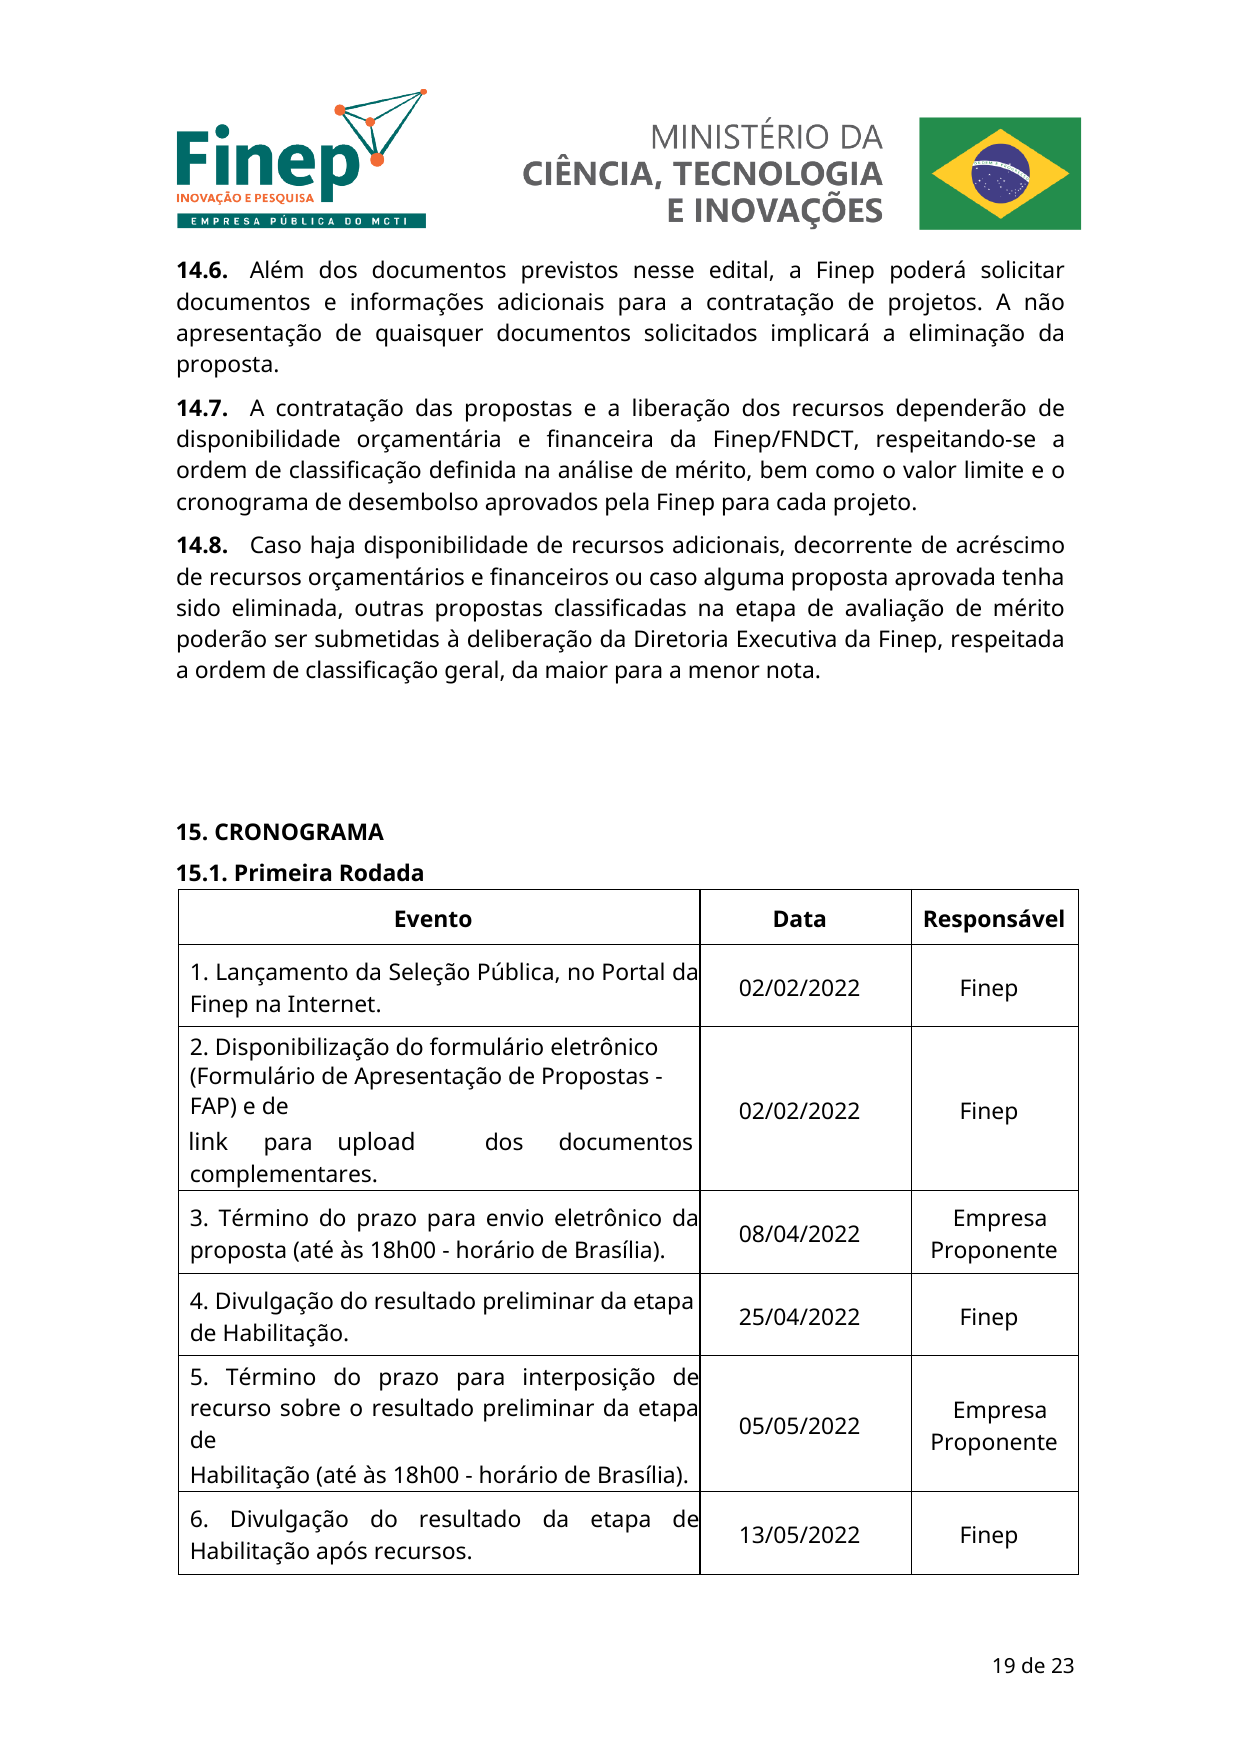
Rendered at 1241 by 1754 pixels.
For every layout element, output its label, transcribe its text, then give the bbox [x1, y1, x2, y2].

table_cell Finep [912, 1492, 1078, 1573]
subtitle 15. CRONOGRAMA [175, 815, 1081, 847]
table_cell 02/02/2022 [701, 1027, 911, 1190]
table_cell 2. Disponibilização do formulário eletrônico (Formulário de Apresentação de Propostas - FAP) e de link para upload dos documentos complementares. [179, 1027, 699, 1190]
table_cell Empresa Proponente [912, 1356, 1078, 1491]
table_cell 1. Lançamento da Seleção Pública, no Portal da Finep na Internet. [179, 945, 699, 1026]
table_cell Finep [912, 945, 1078, 1026]
table_cell Finep [912, 1027, 1078, 1190]
table_cell Empresa Proponente [912, 1191, 1078, 1273]
table_cell 6. Divulgação do resultado da etapa de Habilitação após recursos. [179, 1492, 699, 1573]
table_cell 25/04/2022 [701, 1274, 911, 1355]
subtitle 15.1. Primeira Rodada [175, 857, 1081, 888]
table_cell 4. Divulgação do resultado preliminar da etapa de Habilitação. [179, 1274, 699, 1355]
list Caso haja disponibilidade de recursos adicionais, decorrente de acréscimo de recursos orçamentários e financeiros ou caso alguma proposta aprovada tenha sido eliminada, outras propostas classificadas na etapa de avaliação de mérito poderão ser submetidas à deliberação da Diretoria Executiva da Finep, respeitada a ordem de classificação geral, da maior para a menor nota. [176, 529, 1066, 686]
table_cell 13/05/2022 [701, 1492, 911, 1573]
table_cell 02/02/2022 [701, 945, 911, 1026]
table_cell 3. Término do prazo para envio eletrônico da proposta (até às 18h00 - horário de Brasília). [179, 1191, 699, 1273]
table_header Evento [179, 890, 699, 944]
table_cell Finep [912, 1274, 1078, 1355]
table_header Data [701, 890, 911, 944]
table_header Responsável [912, 890, 1078, 944]
table_cell 08/04/2022 [701, 1191, 911, 1273]
list Além dos documentos previstos nesse edital, a Finep poderá solicitar documentos e informações adicionais para a contratação de projetos. A não apresentação de quaisquer documentos solicitados implicará a eliminação da proposta. [176, 254, 1066, 379]
table_cell 05/05/2022 [701, 1356, 911, 1491]
table_cell 5. Término do prazo para interposição de recurso sobre o resultado preliminar da etapa de Habilitação (até às 18h00 - horário de Brasília). [179, 1356, 699, 1491]
list A contratação das propostas e a liberação dos recursos dependerão de disponibilidade orçamentária e financeira da Finep/FNDCT, respeitando-se a ordem de classificação definida na análise de mérito, bem como o valor limite e o cronograma de desembolso aprovados pela Finep para cada projeto. [176, 392, 1066, 517]
